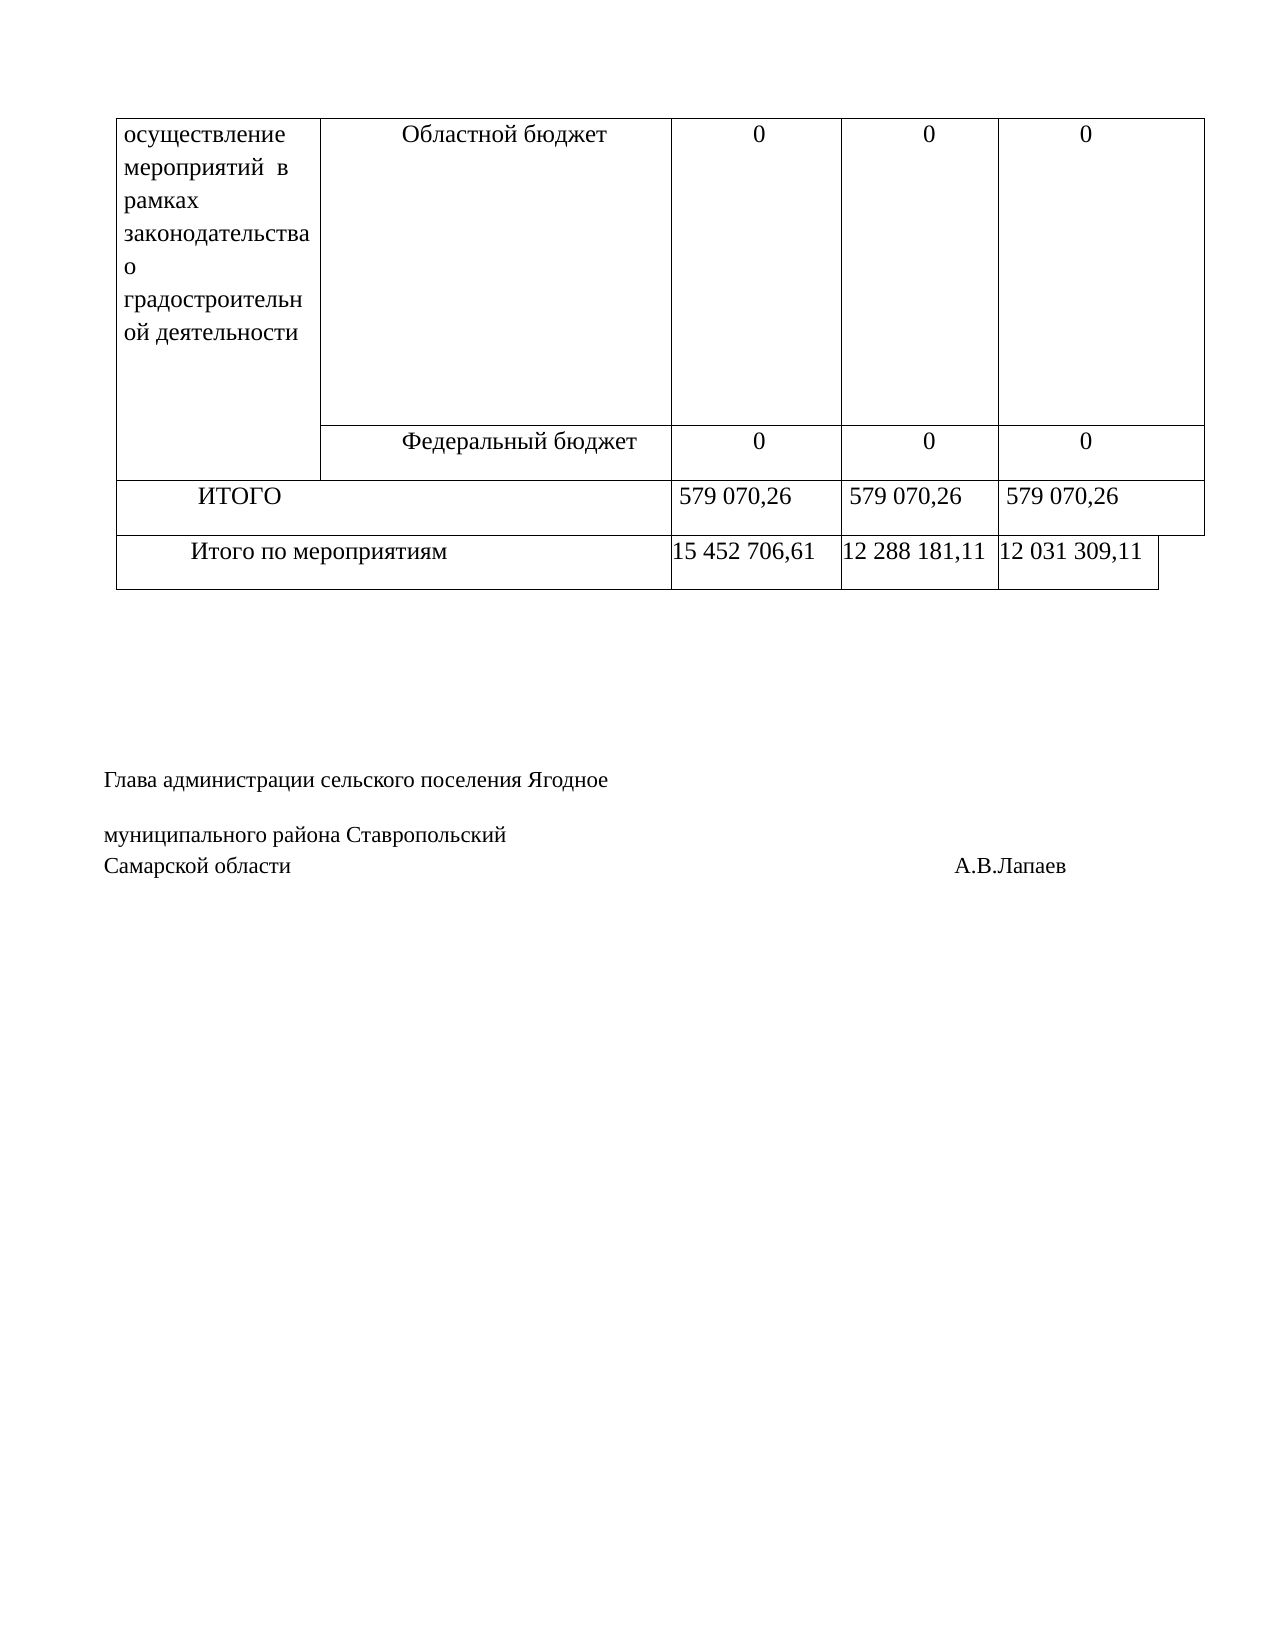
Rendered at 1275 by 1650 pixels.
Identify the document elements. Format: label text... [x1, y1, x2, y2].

table_cell 0 [842, 426, 998, 480]
text Самарской области А.В.Лапаев [103, 852, 1167, 878]
table_cell ИТОГО [117, 481, 671, 535]
table_cell 12 031 309,11 [999, 564, 1158, 589]
table_cell 0 [999, 119, 1204, 425]
table_cell 12 288 181,11 [842, 564, 998, 589]
table_cell [1199, 536, 1205, 589]
table_cell Итого по мероприятиям [117, 564, 671, 589]
table_cell Федеральный бюджет [321, 426, 671, 480]
table_cell [1172, 536, 1178, 589]
table_cell 0 [999, 426, 1204, 480]
table_cell 0 [672, 426, 841, 480]
table_cell 0 [672, 119, 841, 425]
table_cell 579 070,26 [842, 481, 998, 535]
text муниципального района Ставропольский [103, 821, 1167, 848]
table_cell 0 [842, 119, 998, 425]
table_cell [1192, 536, 1199, 589]
table_cell [1179, 536, 1185, 589]
table_cell 579 070,26 [999, 481, 1204, 535]
table_cell [1185, 536, 1192, 589]
table_cell [117, 425, 320, 480]
table_cell Областной бюджет [321, 119, 671, 425]
text Глава администрации сельского поселения Ягодное [103, 766, 1167, 793]
table_cell 15 452 706,61 [672, 564, 841, 589]
table_cell [1159, 536, 1165, 589]
table_cell [1165, 536, 1172, 589]
table_cell 579 070,26 [672, 481, 841, 535]
table_cell осуществление мероприятий в рамках законодательства о градостроительной деятельности [117, 119, 320, 425]
